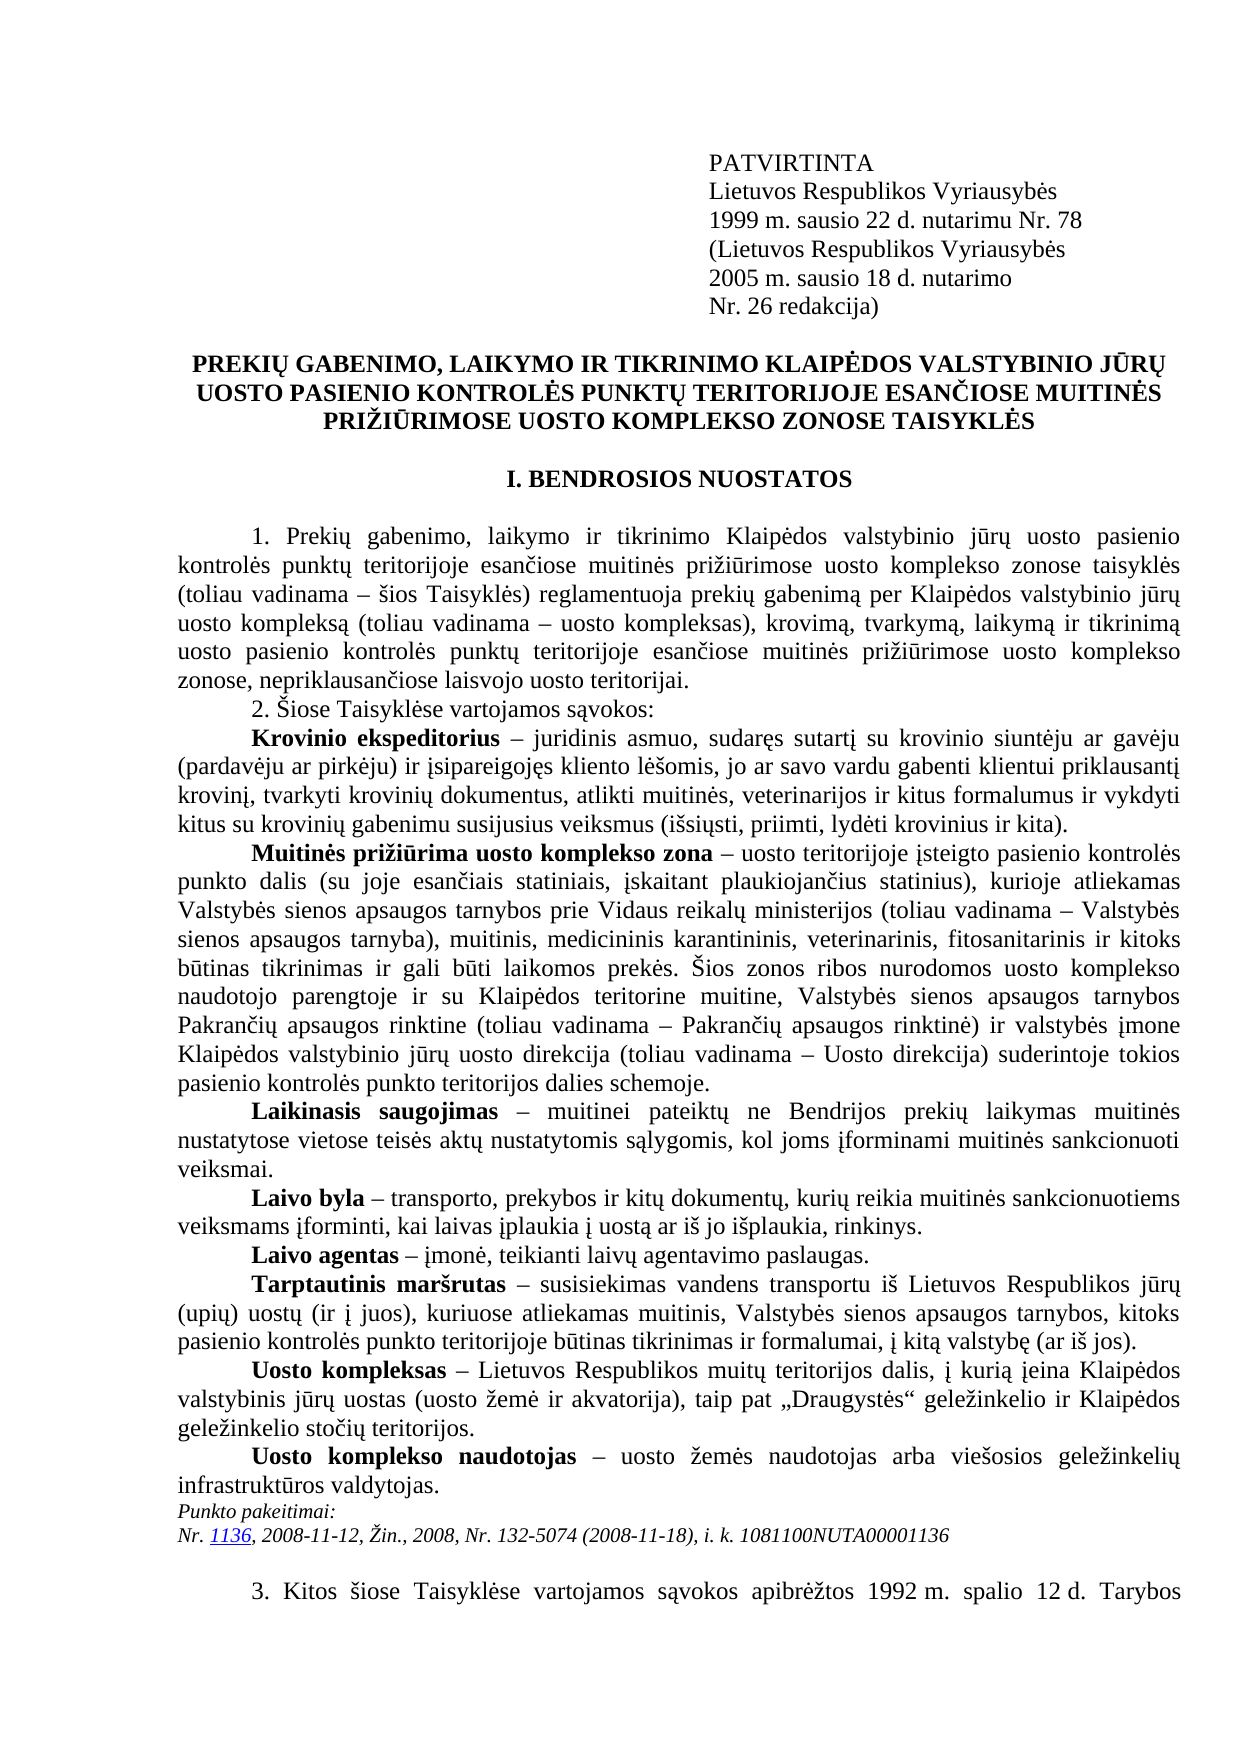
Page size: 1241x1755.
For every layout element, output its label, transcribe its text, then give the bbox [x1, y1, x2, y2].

text I. BENDROSIOS NUOSTATOS [177, 464, 1181, 493]
text Punkto pakeitimai: [177, 1499, 1181, 1523]
text PATVIRTINTA [177, 148, 1181, 176]
text Tarptautinis maršrutas – susisiekimas vandens transportu iš Lietuvos Respublikos jūrų (upių) uostų (ir į juos), kuriuose atliekamas muitinis, Valstybės sienos apsaugos tarnybos, kitoks pasienio kontrolės punkto teritorijoje būtinas tikrinimas ir formalumai, į kitą valstybę (ar iš jos). [177, 1269, 1181, 1355]
text UOSTO PASIENIO KONTROLĖS PUNKTŲ TERITORIJOJE ESANČIOSE MUITINĖS [177, 378, 1181, 406]
text Laikinasis saugojimas – muitinei pateiktų ne Bendrijos prekių laikymas muitinės nustatytose vietose teisės aktų nustatytomis sąlygomis, kol joms įforminami muitinės sankcionuoti veiksmai. [177, 1096, 1181, 1183]
text Laivo agentas – įmonė, teikianti laivų agentavimo paslaugas. [177, 1240, 1181, 1269]
text Nr. 1136, 2008-11-12, Žin., 2008, Nr. 132-5074 (2008-11-18), i. k. 1081100NUTA00001136 [177, 1523, 1181, 1547]
text Uosto kompleksas – Lietuvos Respublikos muitų teritorijos dalis, į kurią įeina Klaipėdos valstybinis jūrų uostas (uosto žemė ir akvatorija), taip pat „Draugystės“ geležinkelio ir Klaipėdos geležinkelio stočių teritorijos. [177, 1355, 1181, 1441]
text Uosto komplekso naudotojas – uosto žemės naudotojas arba viešosios geležinkelių infrastruktūros valdytojas. [177, 1441, 1181, 1499]
text Muitinės prižiūrima uosto komplekso zona – uosto teritorijoje įsteigto pasienio kontrolės punkto dalis (su joje esančiais statiniais, įskaitant plaukiojančius statinius), kurioje atliekamas Valstybės sienos apsaugos tarnybos prie Vidaus reikalų ministerijos (toliau vadinama – Valstybės sienos apsaugos tarnyba), muitinis, medicininis karantininis, veterinarinis, fitosanitarinis ir kitoks būtinas tikrinimas ir gali būti laikomos prekės. Šios zonos ribos nurodomos uosto komplekso naudotojo parengtoje ir su Klaipėdos teritorine muitine, Valstybės sienos apsaugos tarnybos Pakrančių apsaugos rinktine (toliau vadinama – Pakrančių apsaugos rinktinė) ir valstybės įmone Klaipėdos valstybinio jūrų uosto direkcija (toliau vadinama – Uosto direkcija) suderintoje tokios pasienio kontrolės punkto teritorijos dalies schemoje. [177, 838, 1181, 1096]
text Krovinio ekspeditorius – juridinis asmuo, sudaręs sutartį su krovinio siuntėju ar gavėju (pardavėju ar pirkėju) ir įsipareigojęs kliento lėšomis, jo ar savo vardu gabenti klientui priklausantį krovinį, tvarkyti krovinių dokumentus, atlikti muitinės, veterinarijos ir kitus formalumus ir vykdyti kitus su krovinių gabenimu susijusius veiksmus (išsiųsti, priimti, lydėti krovinius ir kita). [177, 723, 1181, 838]
text 2. Šiose Taisyklėse vartojamos sąvokos: [177, 694, 1181, 723]
text Laivo byla – transporto, prekybos ir kitų dokumentų, kurių reikia muitinės sankcionuotiems veiksmams įforminti, kai laivas įplaukia į uostą ar iš jo išplaukia, rinkinys. [177, 1183, 1181, 1240]
text PRIŽIŪRIMOSE UOSTO KOMPLEKSO ZONOSE TAISYKLĖS [177, 406, 1181, 435]
text PREKIŲ GABENIMO, LAIKYMO IR TIKRINIMO KLAIPĖDOS VALSTYBINIO JŪRŲ [177, 349, 1181, 378]
text 3. Kitos šiose Taisyklėse vartojamos sąvokos apibrėžtos 1992 m. spalio 12 d. Tarybos [177, 1576, 1181, 1604]
text 2005 m. sausio 18 d. nutarimo [177, 263, 1181, 291]
text Nr. 26 redakcija) [177, 291, 1181, 320]
text (Lietuvos Respublikos Vyriausybės [177, 234, 1181, 263]
text 1. Prekių gabenimo, laikymo ir tikrinimo Klaipėdos valstybinio jūrų uosto pasienio kontrolės punktų teritorijoje esančiose muitinės prižiūrimose uosto komplekso zonose taisyklės (toliau vadinama – šios Taisyklės) reglamentuoja prekių gabenimą per Klaipėdos valstybinio jūrų uosto kompleksą (toliau vadinama – uosto kompleksas), krovimą, tvarkymą, laikymą ir tikrinimą uosto pasienio kontrolės punktų teritorijoje esančiose muitinės prižiūrimose uosto komplekso zonose, nepriklausančiose laisvojo uosto teritorijai. [177, 521, 1181, 694]
text Lietuvos Respublikos Vyriausybės [177, 176, 1181, 205]
text 1999 m. sausio 22 d. nutarimu Nr. 78 [177, 205, 1181, 234]
